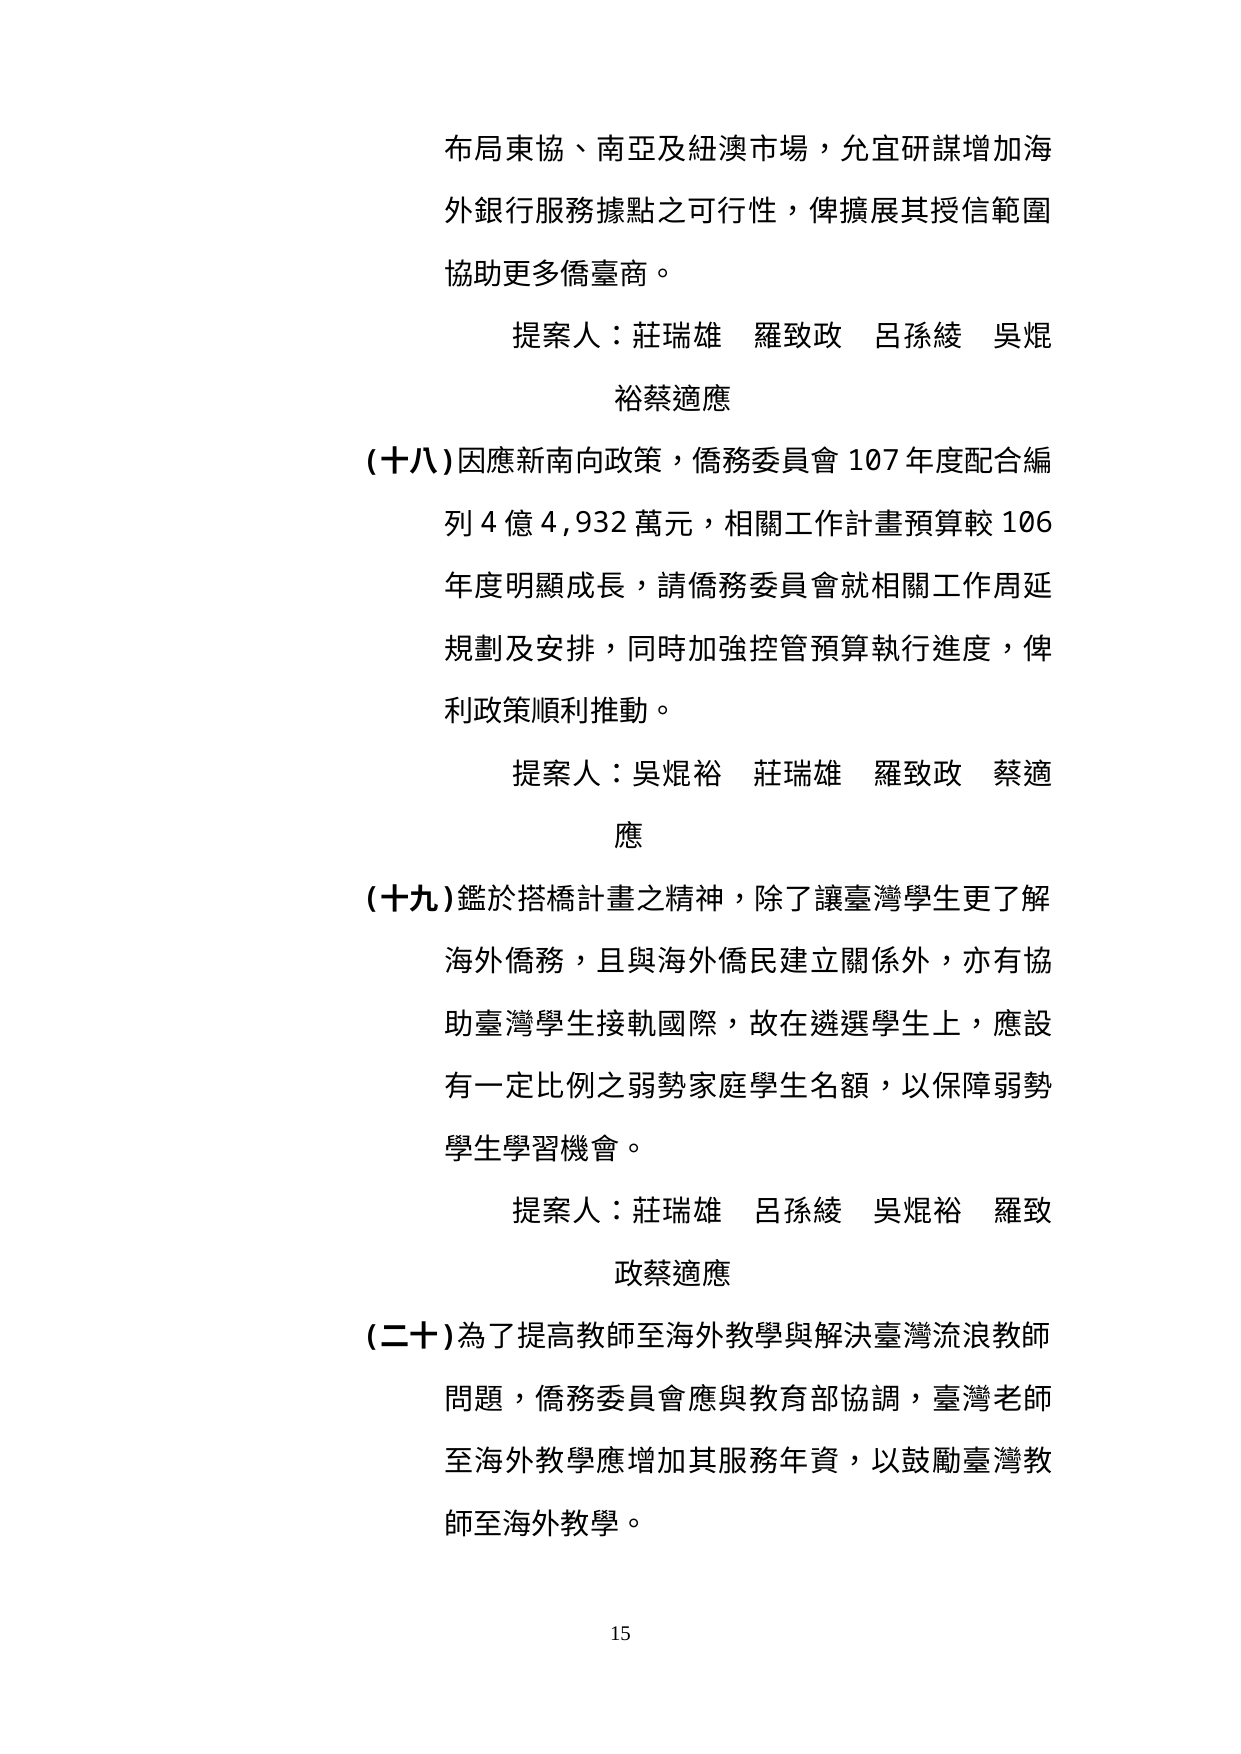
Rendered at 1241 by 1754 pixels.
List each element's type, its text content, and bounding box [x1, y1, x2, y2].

text (二十)為了提高教師至海外教學與解決臺灣流浪教師問題，僑務委員會應與教育部協調，臺灣老師至海外教學應增加其服務年資，以鼓勵臺灣教師至海外教學。 [362, 1292, 1053, 1542]
text (十九)鑑於搭橋計畫之精神，除了讓臺灣學生更了解海外僑務，且與海外僑民建立關係外，亦有協助臺灣學生接軌國際，故在遴選學生上，應設有一定比例之弱勢家庭學生名額，以保障弱勢學生學習機會。 [362, 855, 1053, 1167]
text 提案人：莊瑞雄 羅致政 呂孫綾 吳焜裕蔡適應 [512, 292, 1053, 417]
text 提案人：吳焜裕 莊瑞雄 羅致政 蔡適應 [512, 730, 1053, 855]
text (十七)財團法人海外信用保證基金為配合新南向政策之推動，協助臺僑商投資深耕布局東協、南亞及紐澳市場。經檢視該基金近年來於新南向國家保證業務承作情形，103至105年度承作保證業務件數雖由134件增加至184件，授信、保證金額亦皆逐年成長，承作保證業務之11個國家中，不論承作件數、授信及保證金額，年年皆以越南居冠，泰國次之，實有資源過度集中於少部分特定國家之虞。為促成僑臺商投資布局東協、南亞及紐澳市場，允宜研謀增加海外銀行服務據點之可行性，俾擴展其授信範圍，協助更多僑臺商。 [362, 105, 1053, 292]
text (十八)因應新南向政策，僑務委員會107年度配合編列4億4,932萬元，相關工作計畫預算較106年度明顯成長，請僑務委員會就相關工作周延規劃及安排，同時加強控管預算執行進度，俾利政策順利推動。 [362, 417, 1053, 730]
text 提案人：莊瑞雄 呂孫綾 吳焜裕 羅致政蔡適應 [512, 1167, 1053, 1292]
